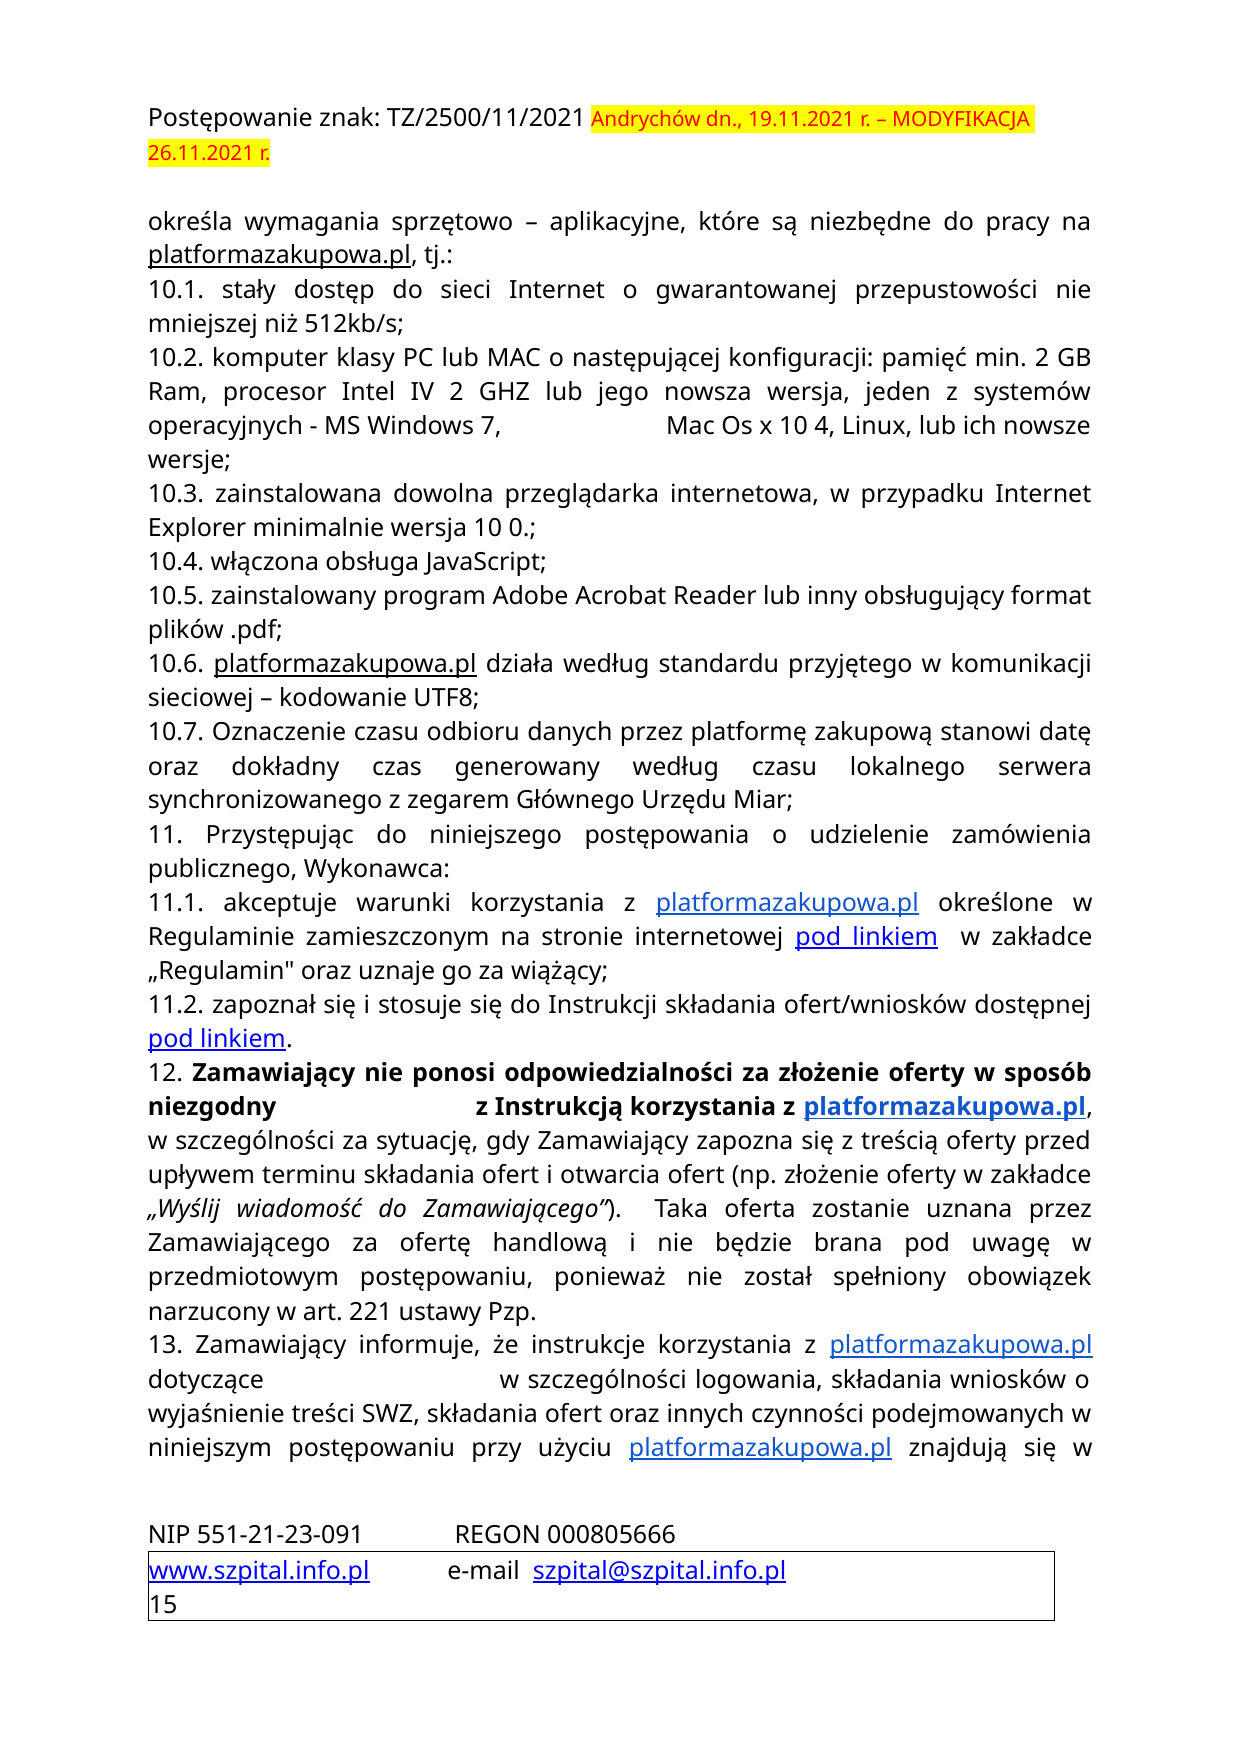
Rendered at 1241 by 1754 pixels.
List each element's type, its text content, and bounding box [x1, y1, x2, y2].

text 13. Zamawiający informuje, że instrukcje korzystania z platformazakupowa.pl dotyczące w szczególności logowania, składania wniosków o wyjaśnienie treści SWZ, składania ofert oraz innych czynności podejmowanych w niniejszym postępowaniu przy użyciu platformazakupowa.pl znajdują się w [148, 1327, 1092, 1463]
text określa wymagania sprzętowo – aplikacyjne, które są niezbędne do pracy na platformazakupowa.pl, tj.: [148, 203, 1092, 271]
text 11. Przystępując do niniejszego postępowania o udzielenie zamówienia publicznego, Wykonawca: [148, 816, 1092, 884]
text 10.4. włączona obsługa JavaScript; [148, 544, 1092, 578]
text 10.6. platformazakupowa.pl działa według standardu przyjętego w komunikacji sieciowej – kodowanie UTF8; [148, 646, 1092, 714]
text 10.5. zainstalowany program Adobe Acrobat Reader lub inny obsługujący format plików .pdf; [148, 578, 1092, 646]
text 10.2. komputer klasy PC lub MAC o następującej konfiguracji: pamięć min. 2 GB Ram, procesor Intel IV 2 GHZ lub jego nowsza wersja, jeden z systemów operacyjnych - MS Windows 7, Mac Os x 10 4, Linux, lub ich nowsze wersje; [148, 339, 1092, 476]
text 11.1. akceptuje warunki korzystania z platformazakupowa.pl określone w Regulaminie zamieszczonym na stronie internetowej pod linkiem w zakładce „Regulamin" oraz uznaje go za wiążący; [148, 884, 1092, 987]
text 12. Zamawiający nie ponosi odpowiedzialności za złożenie oferty w sposób niezgodny z Instrukcją korzystania z platformazakupowa.pl, w szczególności za sytuację, gdy Zamawiający zapozna się z treścią oferty przed upływem terminu składania ofert i otwarcia ofert (np. złożenie oferty w zakładce „Wyślij wiadomość do Zamawiającego”). Taka oferta zostanie uznana przez Zamawiającego za ofertę handlową i nie będzie brana pod uwagę w przedmiotowym postępowaniu, ponieważ nie został spełniony obowiązek narzucony w art. 221 ustawy Pzp. [148, 1055, 1092, 1327]
text 10.3. zainstalowana dowolna przeglądarka internetowa, w przypadku Internet Explorer minimalnie wersja 10 0.; [148, 476, 1092, 544]
text 10.7. Oznaczenie czasu odbioru danych przez platformę zakupową stanowi datę oraz dokładny czas generowany według czasu lokalnego serwera synchronizowanego z zegarem Głównego Urzędu Miar; [148, 714, 1092, 816]
text 10.1. stały dostęp do sieci Internet o gwarantowanej przepustowości nie mniejszej niż 512kb/s; [148, 271, 1092, 339]
text 11.2. zapoznał się i stosuje się do Instrukcji składania ofert/wniosków dostępnej pod linkiem. [148, 987, 1092, 1055]
